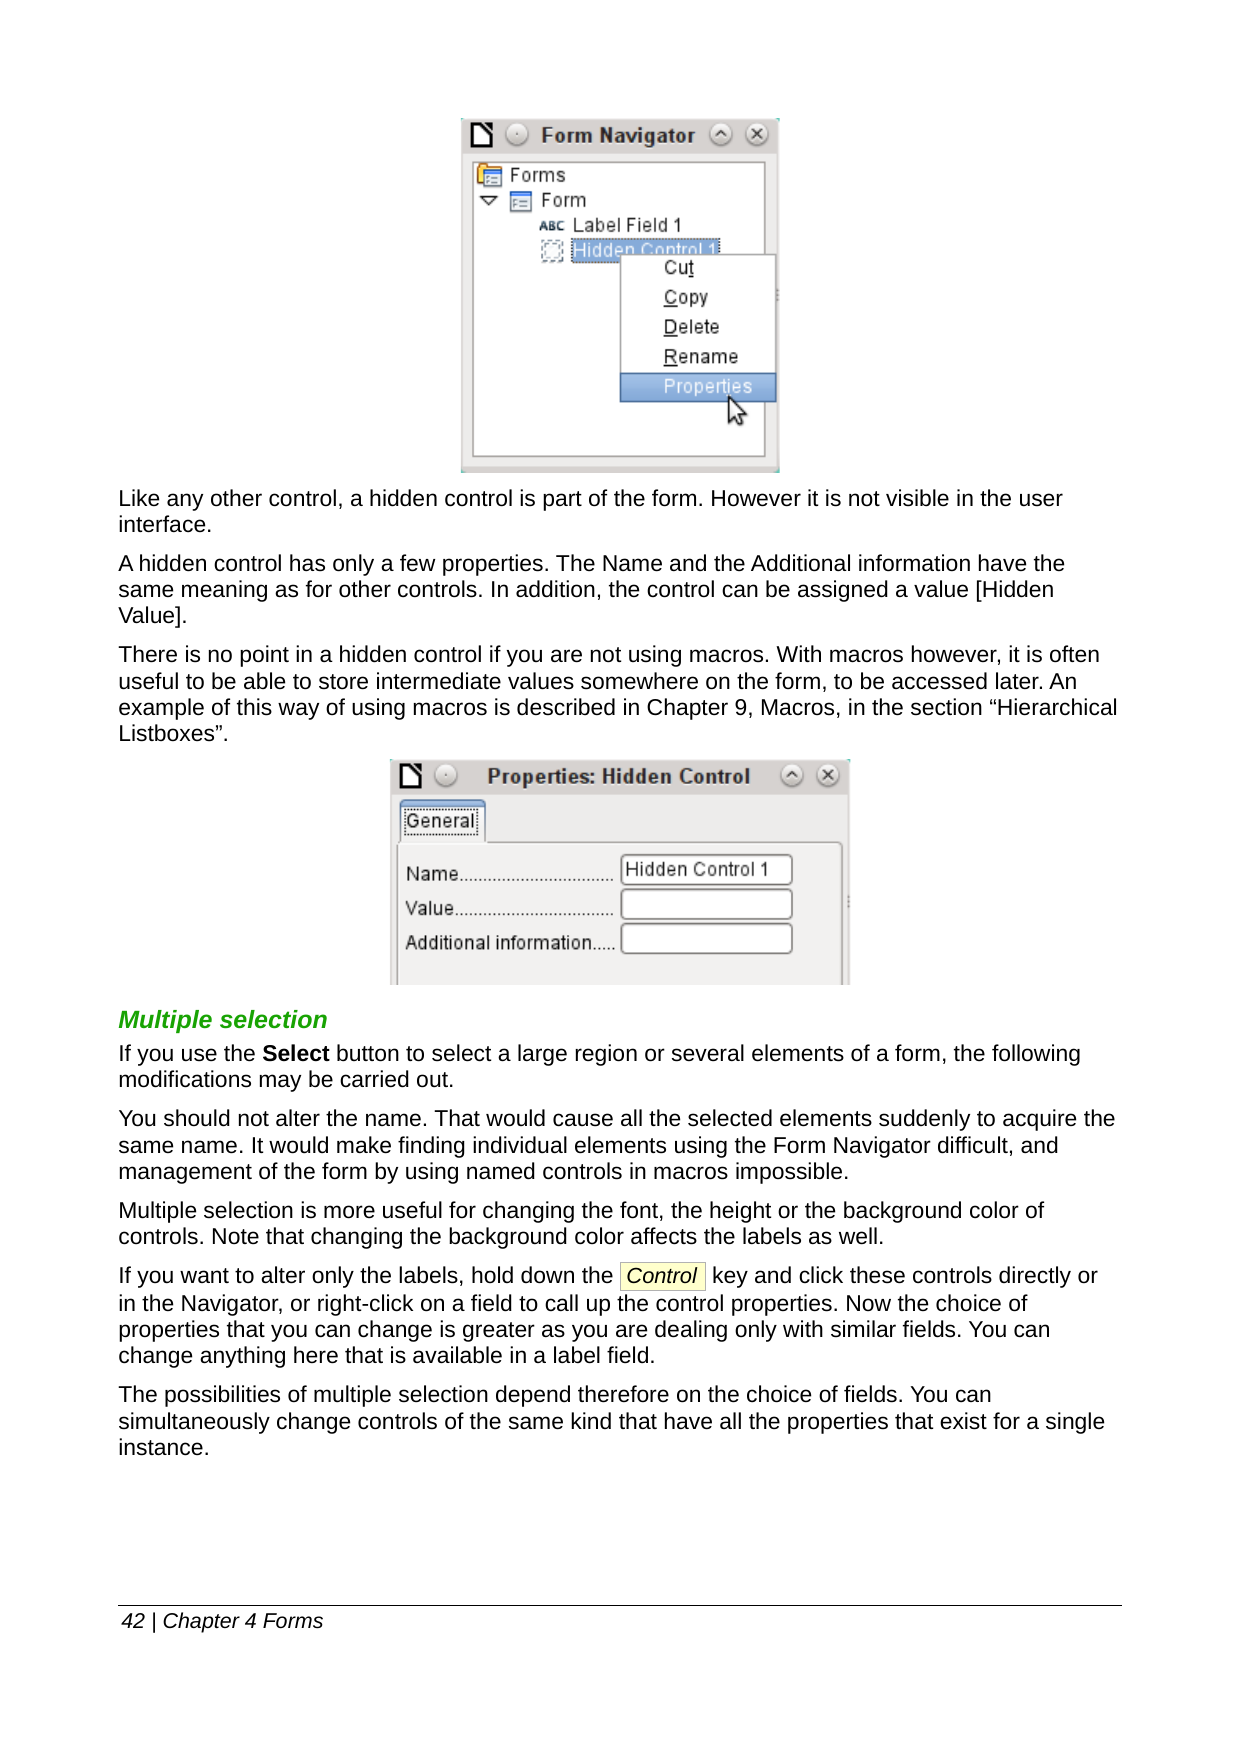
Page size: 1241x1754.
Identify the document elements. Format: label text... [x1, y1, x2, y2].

text You should not alter the name. That would cause all the selected elements suddenly to acquire the same name. It would make finding individual elements using the Form Navigator difficult, and management of the form by using named controls in macros impossible. [118, 1105, 1122, 1184]
text If you use the Select button to select a large region or several elements of a form, the following modifications may be carried out. [118, 1040, 1122, 1093]
picture [389, 759, 851, 985]
text The possibilities of multiple selection depend therefore on the choice of fields. You can simultaneously change controls of the same kind that have all the properties that exist for a single instance. [118, 1381, 1122, 1460]
text A hidden control has only a few properties. The Name and the Additional information have the same meaning as for other controls. In addition, the control can be assigned a value [Hidden Value]. [118, 550, 1122, 629]
text Multiple selection is more useful for changing the font, the height or the background color of controls. Note that changing the background color affects the labels as well. [118, 1197, 1122, 1249]
text If you want to alter only the labels, hold down the Control key and click these controls directly or in the Navigator, or right-click on a field to call up the control properties. Now the choice of properties that you can change is greater as you are dealing only with similar fields. You can change anything here that is available in a label field. [118, 1262, 1122, 1369]
picture [460, 118, 780, 473]
text Like any other control, a hidden control is part of the form. However it is not visible in the user interface. [118, 484, 1122, 537]
subtitle Multiple selection [118, 1005, 1122, 1034]
text There is no point in a hidden control if you are not using macros. With macros however, it is often useful to be able to store intermediate values somewhere on the form, to be accessed later. An example of this way of using macros is described in Chapter 9, Macros, in the section “Hierarchical Listboxes”. [118, 641, 1122, 747]
